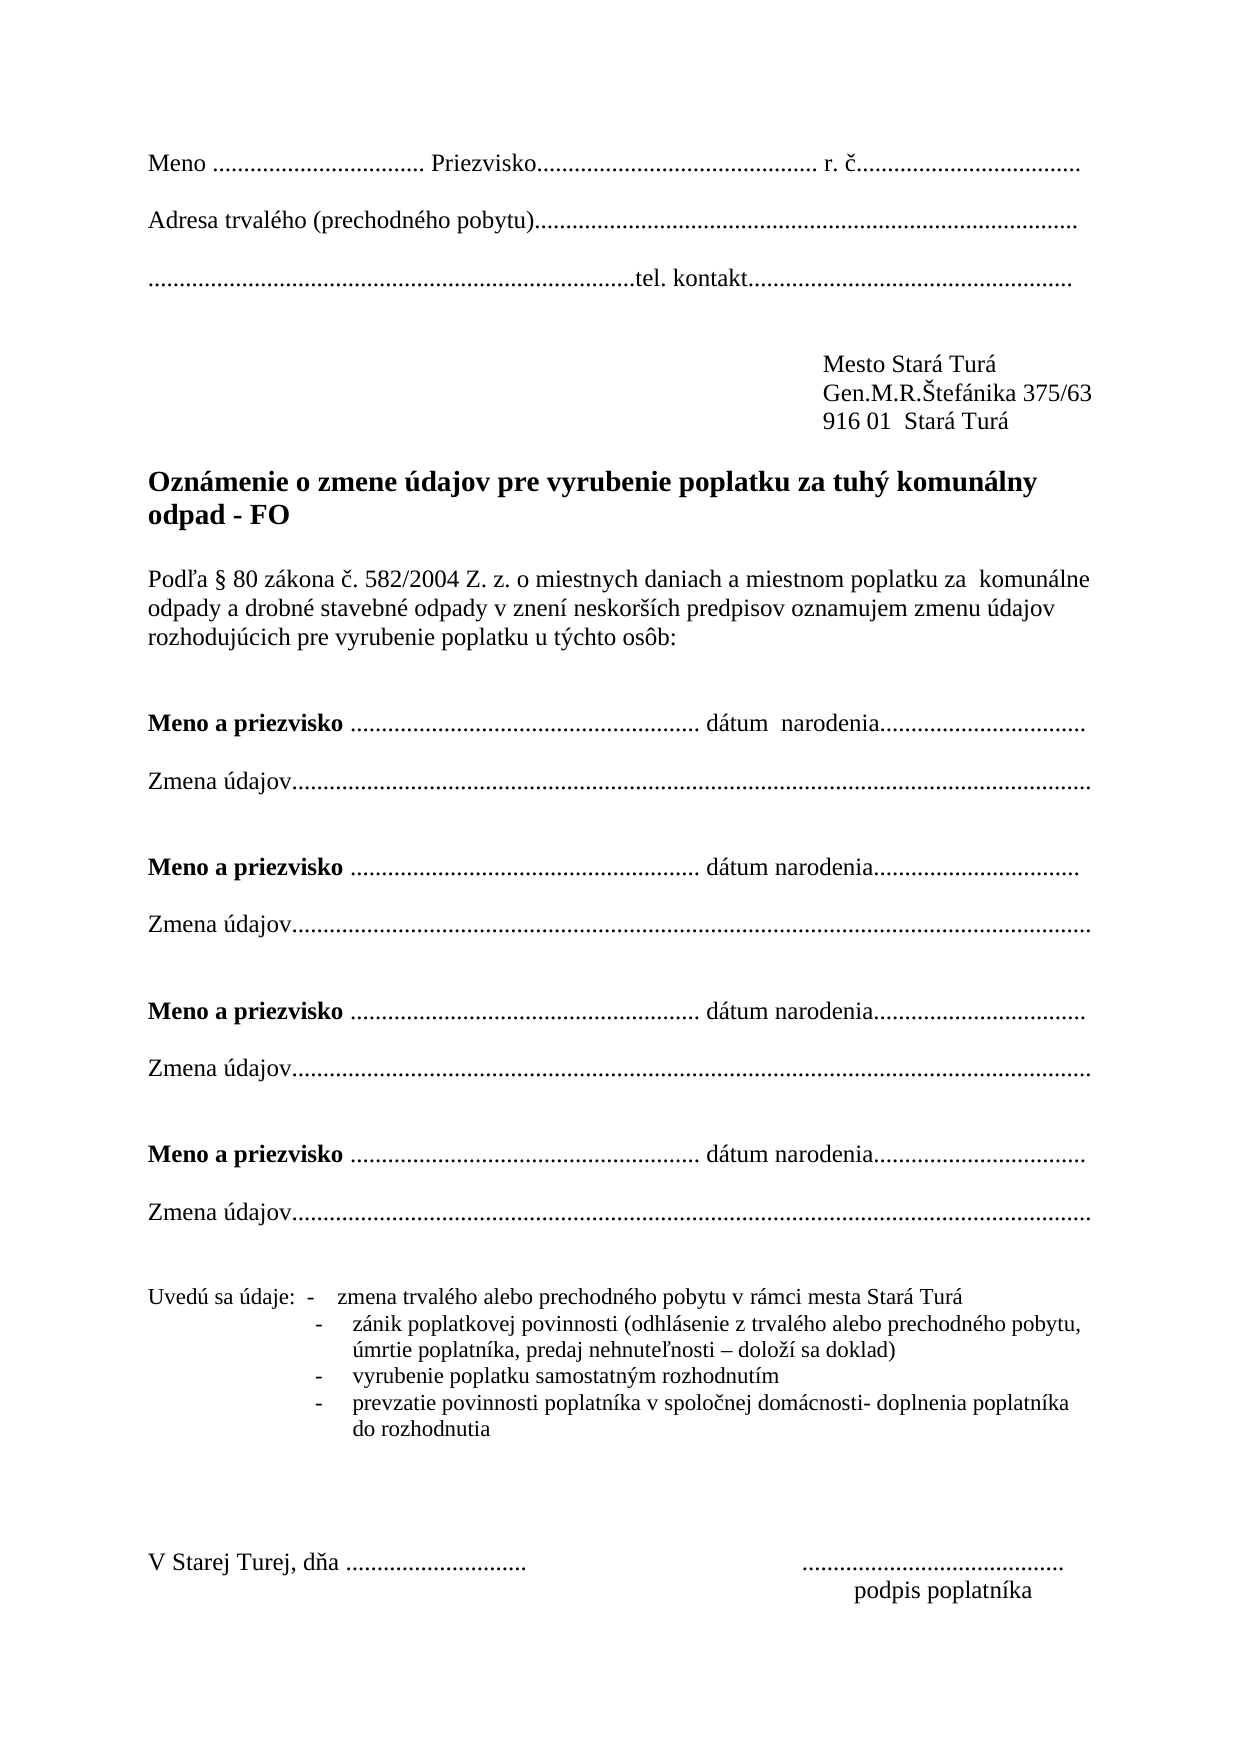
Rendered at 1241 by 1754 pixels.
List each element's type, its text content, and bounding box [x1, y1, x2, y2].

text ..............................................................................tel. kontakt.................................................... [148, 263, 1093, 291]
text Zmena údajov................................................................................................................................ [148, 1053, 1093, 1082]
text Meno a priezvisko ........................................................ dátum narodenia................................. [148, 708, 1093, 737]
text 916 01 Stará Turá [148, 406, 1093, 435]
text Oznámenie o zmene údajov pre vyrubenie poplatku za tuhý komunálny odpad - FO [148, 464, 1093, 531]
list zánik poplatkovej povinnosti (odhlásenie z trvalého alebo prechodného pobytu, úmrtie poplatníka, predaj nehnuteľnosti – doloží sa doklad) [315, 1309, 1093, 1362]
text Meno a priezvisko ........................................................ dátum narodenia.................................. [148, 996, 1093, 1024]
text Meno a priezvisko ........................................................ dátum narodenia.................................. [148, 1139, 1093, 1168]
text Zmena údajov................................................................................................................................ [148, 909, 1093, 938]
text V Starej Turej, dňa ............................. .......................................... [148, 1547, 1093, 1576]
text Adresa trvalého (prechodného pobytu)....................................................................................... [148, 205, 1093, 234]
text Meno .................................. Priezvisko............................................. r. č.................................... [148, 148, 1093, 176]
text Uvedú sa údaje: - zmena trvalého alebo prechodného pobytu v rámci mesta Stará Turá [148, 1283, 1093, 1309]
text podpis poplatníka [148, 1576, 1093, 1604]
text Podľa § 80 zákona č. 582/2004 Z. z. o miestnych daniach a miestnom poplatku za komunálne odpady a drobné stavebné odpady v znení neskorších predpisov oznamujem zmenu údajov rozhodujúcich pre vyrubenie poplatku u týchto osôb: [148, 564, 1093, 651]
list prevzatie povinnosti poplatníka v spoločnej domácnosti- doplnenia poplatníka do rozhodnutia [315, 1389, 1093, 1441]
text Meno a priezvisko ........................................................ dátum narodenia................................. [148, 852, 1093, 881]
list vyrubenie poplatku samostatným rozhodnutím [315, 1362, 1093, 1389]
text Gen.M.R.Štefánika 375/63 [148, 378, 1093, 406]
text Mesto Stará Turá [148, 349, 1093, 378]
text Zmena údajov................................................................................................................................ [148, 1197, 1093, 1226]
text Zmena údajov................................................................................................................................ [148, 766, 1093, 794]
